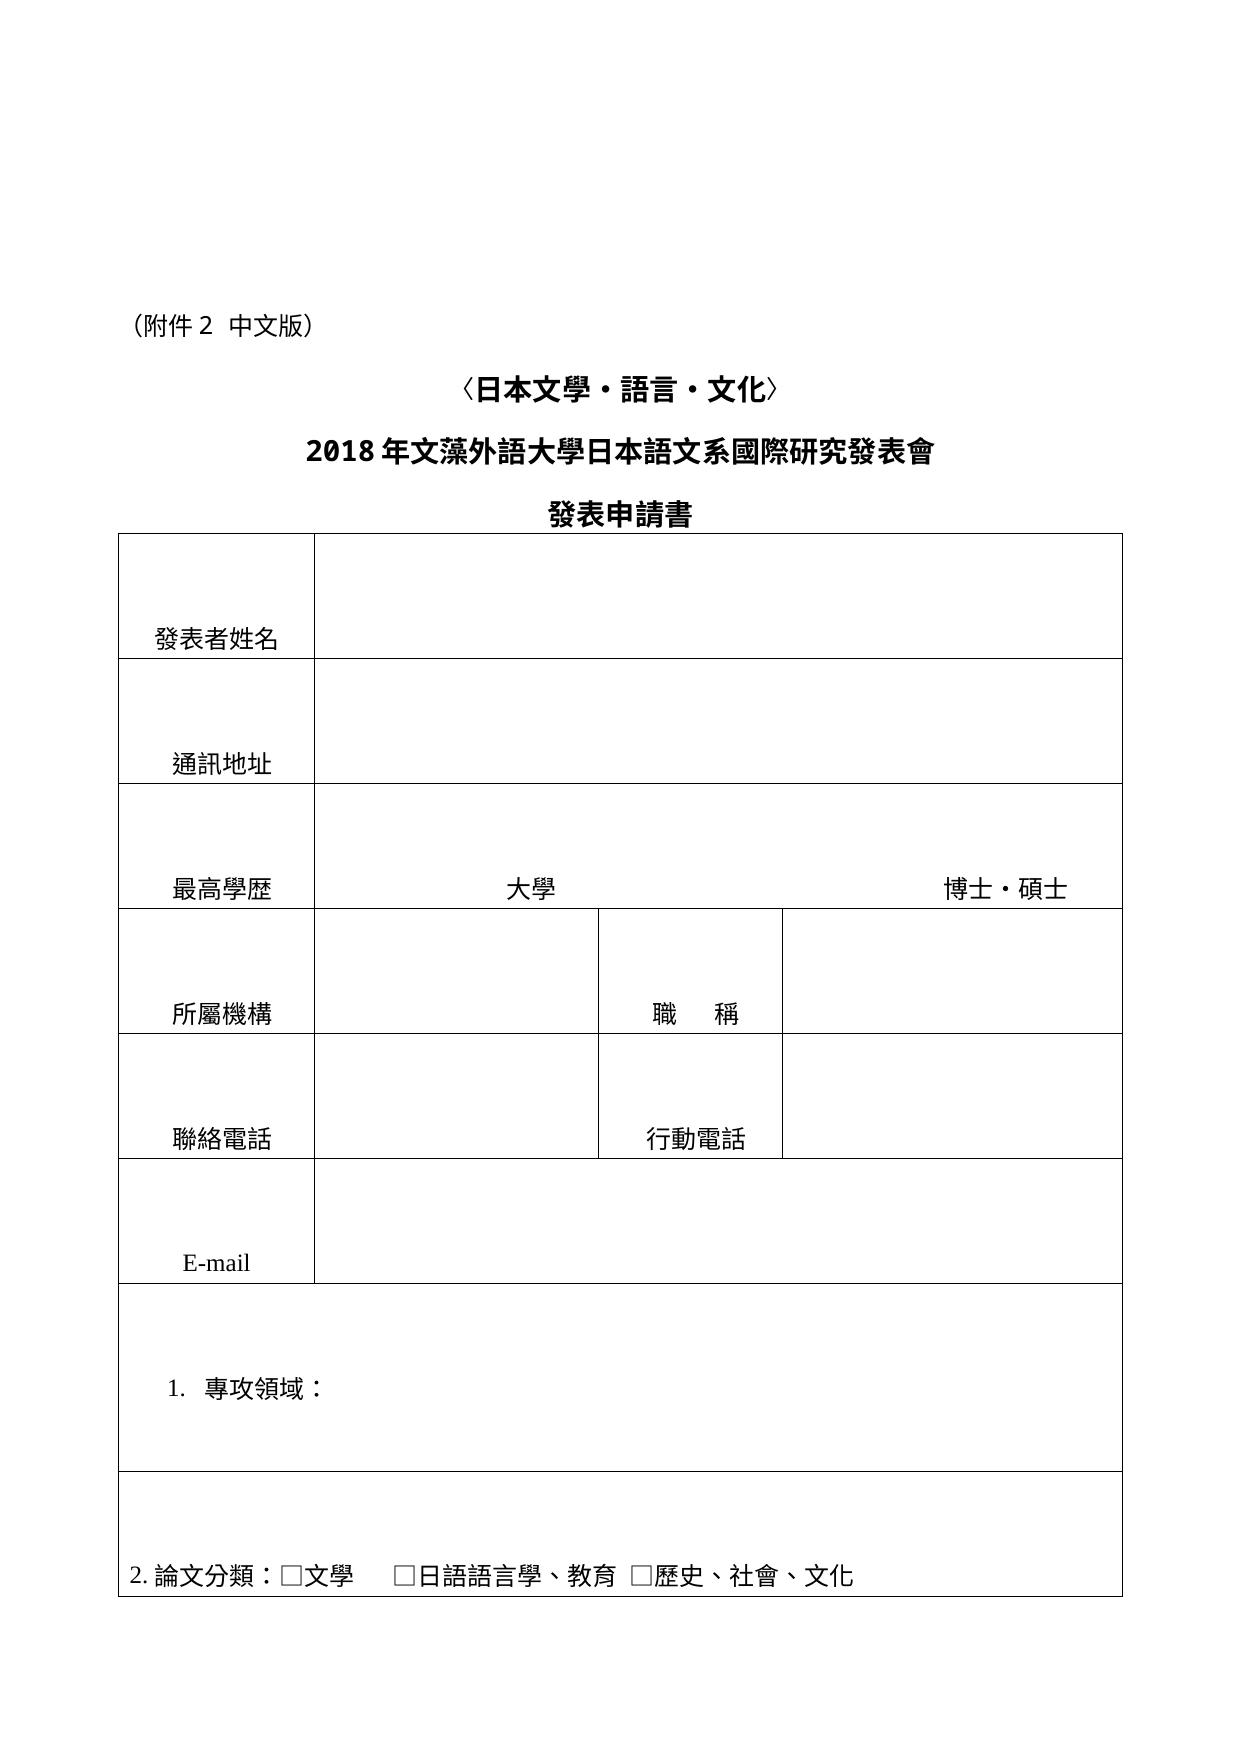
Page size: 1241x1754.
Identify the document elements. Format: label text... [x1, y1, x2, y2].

table_cell [315, 909, 598, 1033]
table_cell 行動電話 [599, 1034, 782, 1158]
text 〈日本文學・語言・文化〉 [118, 346, 1122, 408]
table_cell [783, 1034, 1122, 1158]
text （附件2 中文版） [118, 283, 1122, 346]
table_cell 聯絡電話 [119, 1034, 314, 1158]
table_cell [315, 1034, 598, 1158]
table_header 發表者姓名 [119, 534, 314, 658]
text 發表申請書 [118, 471, 1122, 533]
table_header [315, 534, 1122, 658]
table_cell 2. 論文分類：□文學 □日語語言學、教育 □歷史、社會、文化 [119, 1472, 1122, 1596]
table_cell 最高學歴 [119, 784, 314, 908]
table_cell 大學 博士・碩士 [315, 784, 1122, 908]
table_cell 專攻領域： [119, 1284, 1122, 1471]
text 2018年文藻外語大學日本語文系國際研究發表會 [118, 408, 1122, 471]
table_cell 通訊地址 [119, 659, 314, 783]
table_cell E-mail [119, 1159, 314, 1283]
table_cell [315, 659, 1122, 783]
table_cell 所屬機構 [119, 909, 314, 1033]
table_cell [315, 1159, 1122, 1283]
table_cell [783, 909, 1122, 1033]
table_cell 職 稱 [599, 909, 782, 1033]
